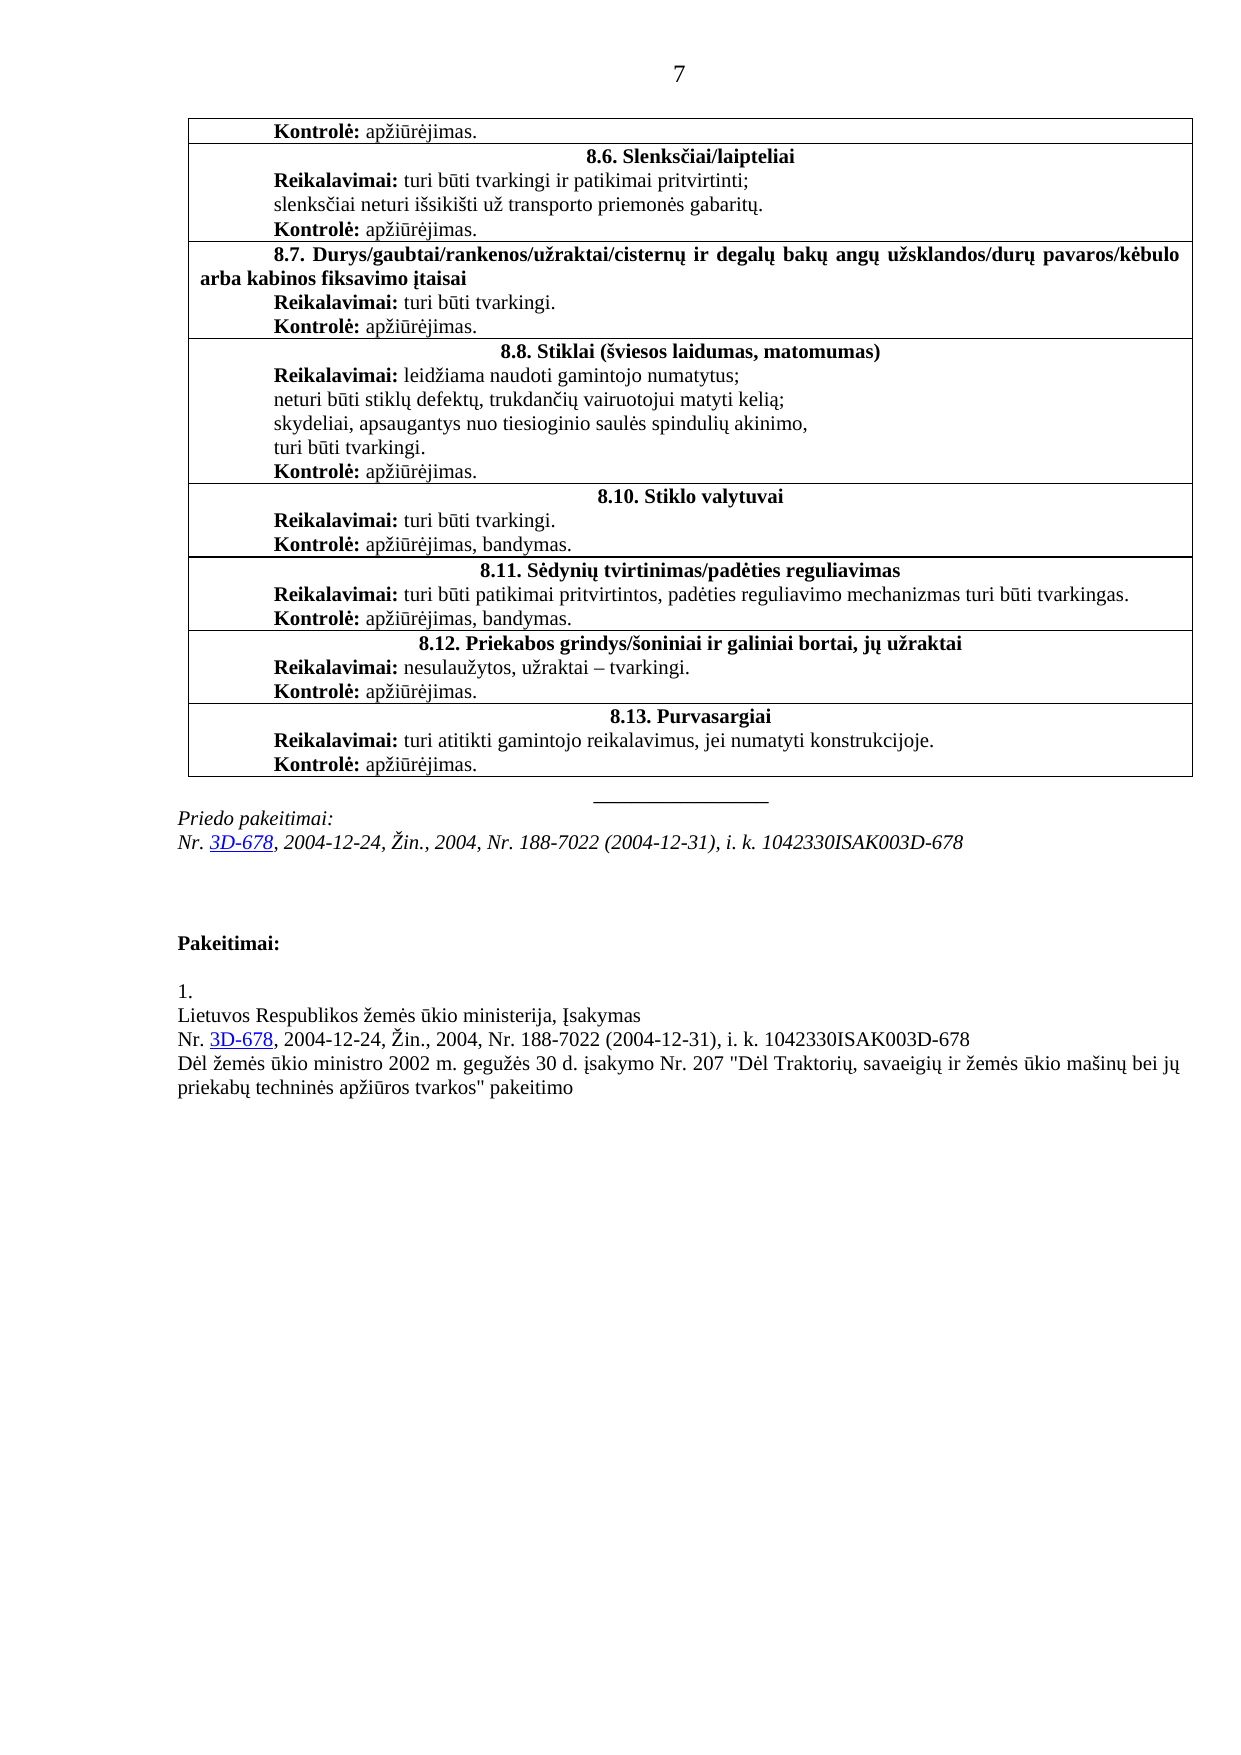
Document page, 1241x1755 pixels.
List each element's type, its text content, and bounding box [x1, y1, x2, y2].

text Pakeitimai: [177, 931, 1181, 955]
table_cell 8.12. Priekabos grindys/šoniniai ir galiniai bortai, jų užraktai Reikalavimai: nesulaužytos, užraktai – tvarkingi. Kontrolė: apžiūrėjimas. [189, 631, 1192, 703]
text Lietuvos Respublikos žemės ūkio ministerija, Įsakymas [177, 1003, 1181, 1027]
text ______________ [177, 777, 1184, 806]
table_cell 8.10. Stiklo valytuvai Reikalavimai: turi būti tvarkingi. Kontrolė: apžiūrėjimas, bandymas. [189, 484, 1192, 556]
table_cell Kontrolė: apžiūrėjimas. [189, 119, 1192, 143]
text Nr. 3D-678, 2004-12-24, Žin., 2004, Nr. 188-7022 (2004-12-31), i. k. 1042330ISAK003D-678 [177, 830, 1181, 854]
text 1. [177, 979, 1181, 1003]
text Priedo pakeitimai: [177, 806, 1181, 830]
text Dėl žemės ūkio ministro 2002 m. gegužės 30 d. įsakymo Nr. 207 "Dėl Traktorių, savaeigių ir žemės ūkio mašinų bei jų priekabų techninės apžiūros tvarkos" pakeitimo [177, 1051, 1181, 1099]
table_cell 8.8. Stiklai (šviesos laidumas, matomumas) Reikalavimai: leidžiama naudoti gamintojo numatytus; neturi būti stiklų defektų, trukdančių vairuotojui matyti kelią; skydeliai, apsaugantys nuo tiesioginio saulės spindulių akinimo, turi būti tvarkingi. Kontrolė: apžiūrėjimas. [189, 339, 1192, 483]
text Nr. 3D-678, 2004-12-24, Žin., 2004, Nr. 188-7022 (2004-12-31), i. k. 1042330ISAK003D-678 [177, 1027, 1181, 1051]
table_cell 8.7. Durys/gaubtai/rankenos/užraktai/cisternų ir degalų bakų angų užsklandos/durų pavaros/kėbulo arba kabinos fiksavimo įtaisai Reikalavimai: turi būti tvarkingi. Kontrolė: apžiūrėjimas. [189, 242, 1192, 338]
table_cell 8.13. Purvasargiai Reikalavimai: turi atitikti gamintojo reikalavimus, jei numatyti konstrukcijoje. Kontrolė: apžiūrėjimas. [189, 704, 1192, 776]
table_cell 8.6. Slenksčiai/laipteliai Reikalavimai: turi būti tvarkingi ir patikimai pritvirtinti; slenksčiai neturi išsikišti už transporto priemonės gabaritų. Kontrolė: apžiūrėjimas. [189, 144, 1192, 241]
table_cell 8.11. Sėdynių tvirtinimas/padėties reguliavimas Reikalavimai: turi būti patikimai pritvirtintos, padėties reguliavimo mechanizmas turi būti tvarkingas. Kontrolė: apžiūrėjimas, bandymas. [189, 558, 1192, 630]
